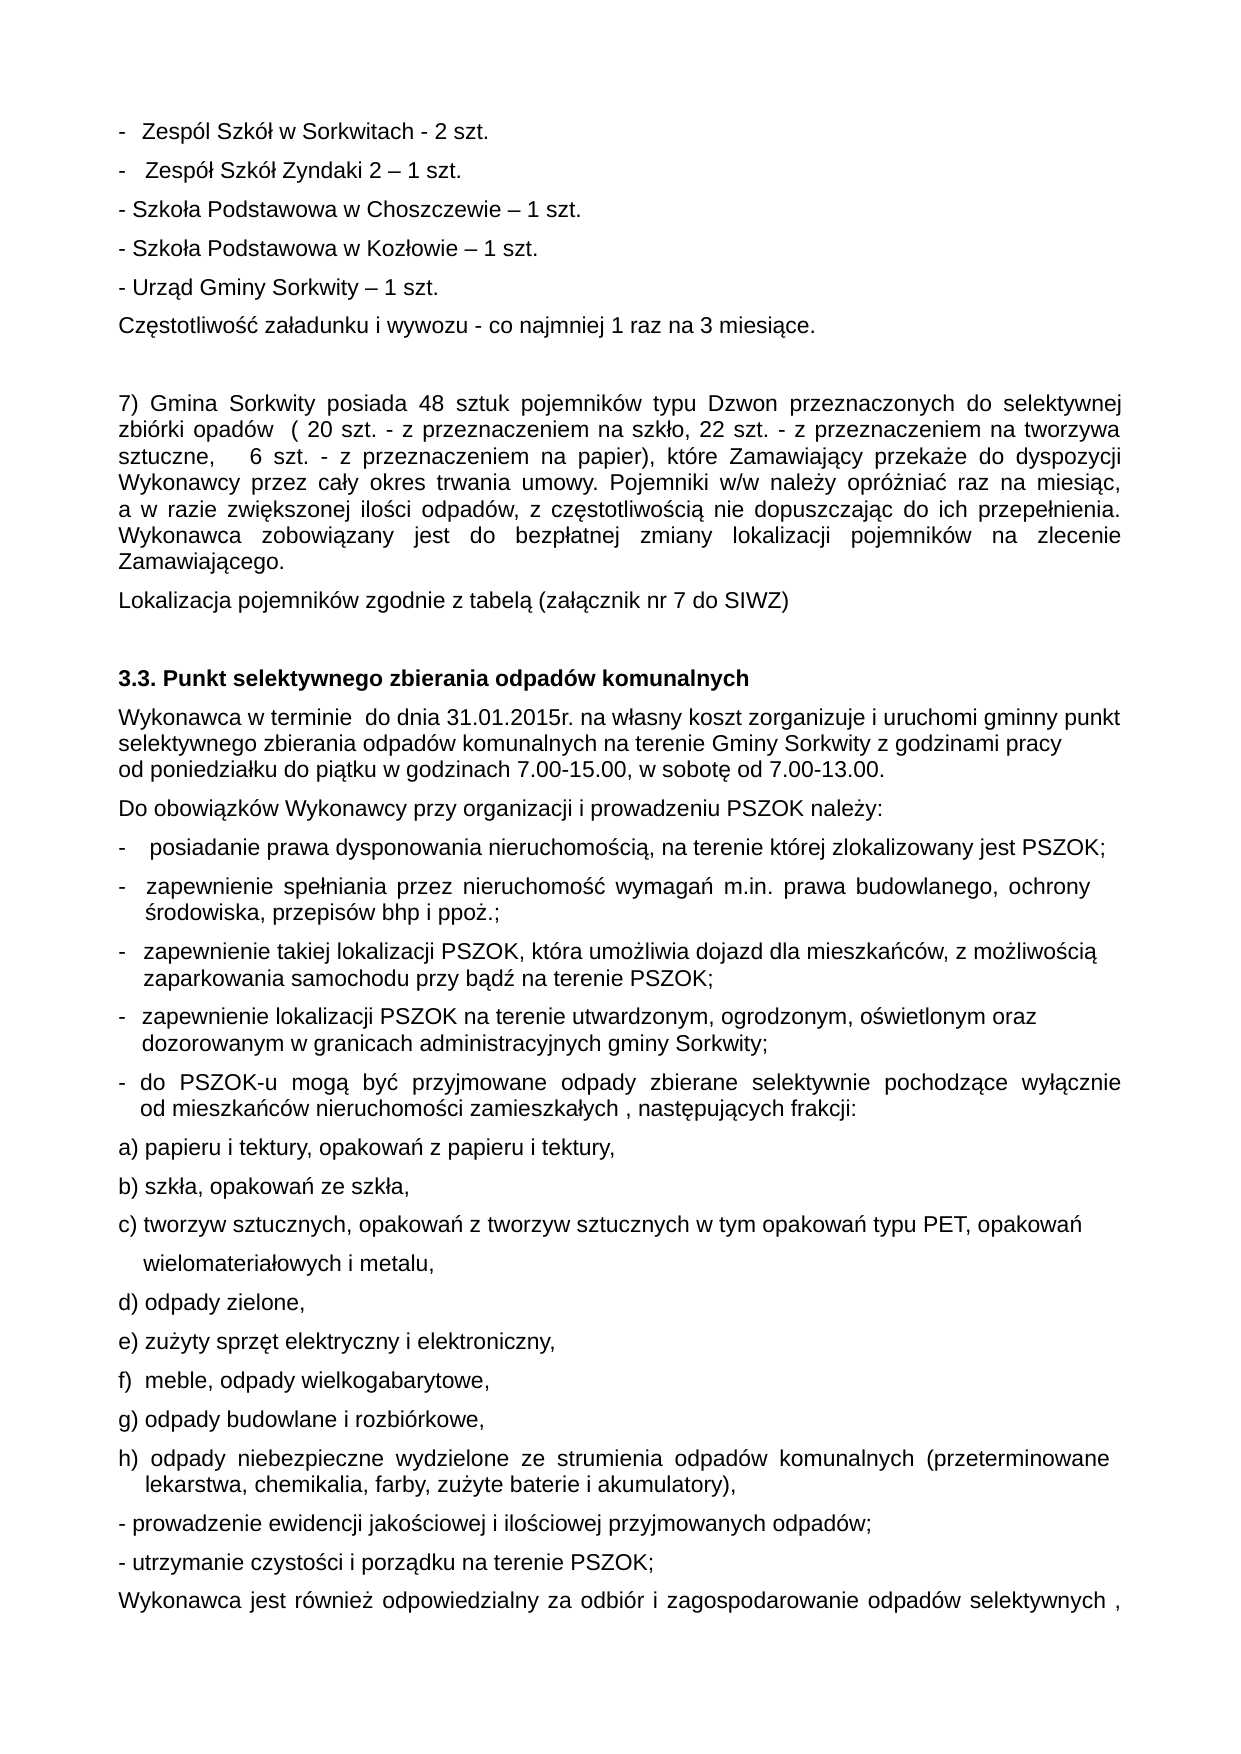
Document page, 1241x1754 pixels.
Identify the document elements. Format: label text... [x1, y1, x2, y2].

text - zapewnienie spełniania przez nieruchomość wymagań m.in. prawa budowlanego, ochrony środowiska, przepisów bhp i ppoż.; [118, 873, 1122, 926]
text 3.3. Punkt selektywnego zbierania odpadów komunalnych [118, 665, 1122, 691]
text - Urząd Gminy Sorkwity – 1 szt. [118, 273, 1122, 300]
text - posiadanie prawa dysponowania nieruchomością, na terenie której zlokalizowany jest PSZOK; [118, 834, 1122, 860]
text Wykonawca w terminie do dnia 31.01.2015r. na własny koszt zorganizuje i uruchomi gminny punkt selektywnego zbierania odpadów komunalnych na terenie Gminy Sorkwity z godzinami pracy od poniedziałku do piątku w godzinach 7.00-15.00, w sobotę od 7.00-13.00. [118, 704, 1122, 783]
text 7) Gmina Sorkwity posiada 48 sztuk pojemników typu Dzwon przeznaczonych do selektywnej zbiórki opadów ( 20 szt. - z przeznaczeniem na szkło, 22 szt. - z przeznaczeniem na tworzywa sztuczne, 6 szt. - z przeznaczeniem na papier), które Zamawiający przekaże do dyspozycji Wykonawcy przez cały okres trwania umowy. Pojemniki w/w należy opróżniać raz na miesiąc, a w razie zwiększonej ilości odpadów, z częstotliwością nie dopuszczając do ich przepełnienia. Wykonawca zobowiązany jest do bezpłatnej zmiany lokalizacji pojemników na zlecenie Zamawiającego. [118, 390, 1122, 574]
text wielomateriałowych i metalu, [118, 1250, 1122, 1277]
text - prowadzenie ewidencji jakościowej i ilościowej przyjmowanych odpadów; [118, 1510, 1122, 1536]
text g) odpady budowlane i rozbiórkowe, [118, 1406, 1122, 1432]
text - do PSZOK-u mogą być przyjmowane odpady zbierane selektywnie pochodzące wyłącznie od mieszkańców nieruchomości zamieszkałych , następujących frakcji: [118, 1068, 1122, 1121]
text - zapewnienie lokalizacji PSZOK na terenie utwardzonym, ogrodzonym, oświetlonym oraz dozorowanym w granicach administracyjnych gminy Sorkwity; [118, 1003, 1122, 1056]
text Częstotliwość załadunku i wywozu - co najmniej 1 raz na 3 miesiące. [118, 312, 1122, 339]
text a) papieru i tektury, opakowań z papieru i tektury, [118, 1134, 1122, 1160]
text - Zespól Szkół w Sorkwitach - 2 szt. [118, 118, 1122, 144]
text - Zespół Szkół Zyndaki 2 – 1 szt. [118, 157, 1122, 183]
text - utrzymanie czystości i porządku na terenie PSZOK; [118, 1549, 1122, 1575]
text b) szkła, opakowań ze szkła, [118, 1173, 1122, 1199]
text d) odpady zielone, [118, 1289, 1122, 1316]
text - Szkoła Podstawowa w Choszczewie – 1 szt. [118, 196, 1122, 222]
text Wykonawca jest również odpowiedzialny za odbiór i zagospodarowanie odpadów selektywnych , [118, 1587, 1122, 1614]
text Lokalizacja pojemników zgodnie z tabelą (załącznik nr 7 do SIWZ) [118, 587, 1122, 613]
text c) tworzyw sztucznych, opakowań z tworzyw sztucznych w tym opakowań typu PET, opakowań [118, 1211, 1122, 1238]
text h) odpady niebezpieczne wydzielone ze strumienia odpadów komunalnych (przeterminowane lekarstwa, chemikalia, farby, zużyte baterie i akumulatory), [118, 1444, 1122, 1497]
text f) meble, odpady wielkogabarytowe, [118, 1367, 1122, 1393]
text Do obowiązków Wykonawcy przy organizacji i prowadzeniu PSZOK należy: [118, 795, 1122, 822]
text - Szkoła Podstawowa w Kozłowie – 1 szt. [118, 235, 1122, 261]
text - zapewnienie takiej lokalizacji PSZOK, która umożliwia dojazd dla mieszkańców, z możliwością zaparkowania samochodu przy bądź na terenie PSZOK; [118, 938, 1122, 991]
text e) zużyty sprzęt elektryczny i elektroniczny, [118, 1328, 1122, 1354]
